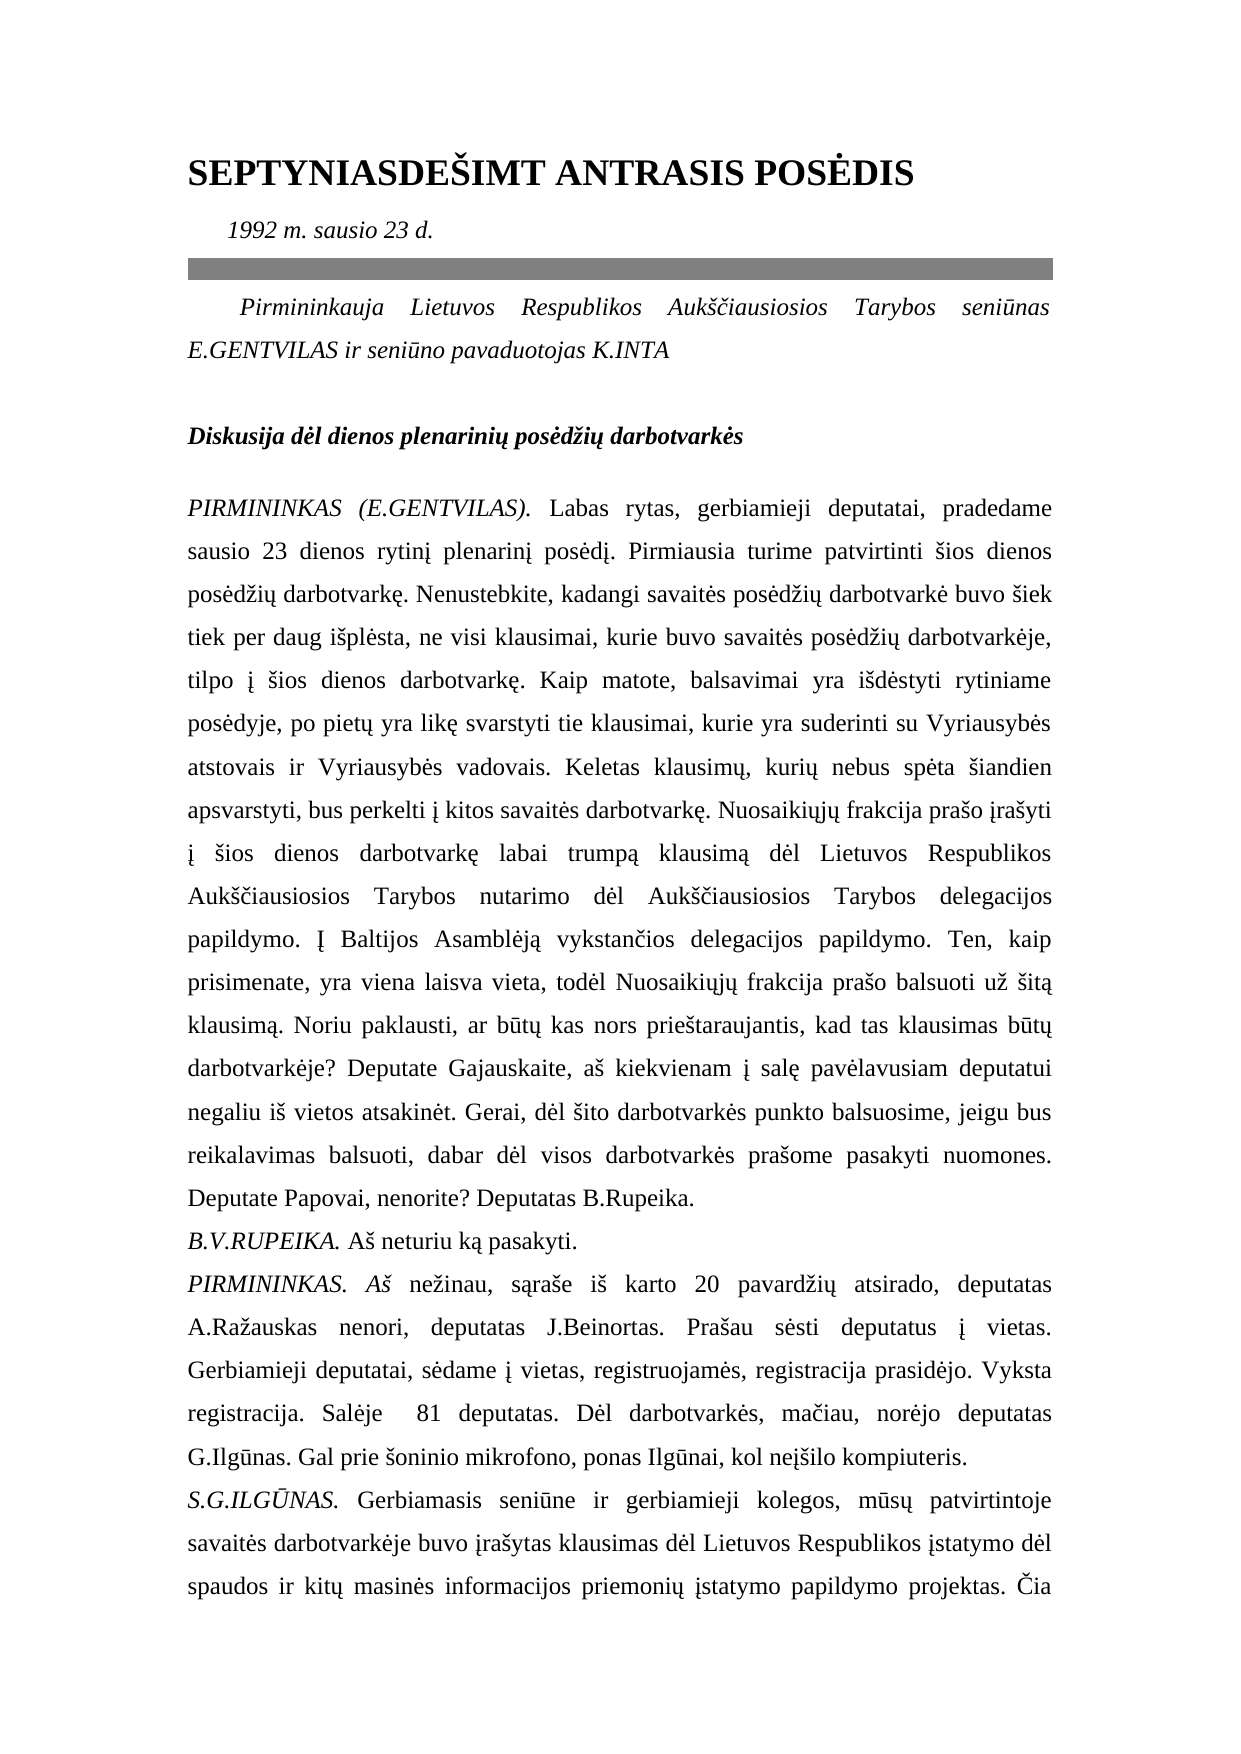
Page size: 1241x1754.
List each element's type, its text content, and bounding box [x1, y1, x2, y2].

text 1992 m. sausio 23 d. [187, 215, 1053, 243]
text Pirmininkauja Lietuvos Respublikos Aukščiausiosios Tarybos seniūnas E.GENTVILAS ir seniūno pavaduotojas K.INTA [187, 292, 1053, 363]
subtitle SEPTYNIASDEŠIMT ANTRASIS POSĖDIS [187, 150, 1053, 193]
text B.V.RUPEIKA. Aš neturiu ką pasakyti. [187, 1226, 1053, 1255]
text S.G.ILGŪNAS. Gerbiamasis seniūne ir gerbiamieji kolegos, mūsų patvirtintoje savaitės darbotvarkėje buvo įrašytas klausimas dėl Lietuvos Respublikos įstatymo dėl spaudos ir kitų masinės informacijos priemonių įstatymo papildymo projektas. Čia [187, 1485, 1053, 1600]
text PIRMININKAS (E.GENTVILAS). Labas rytas, gerbiamieji deputatai, pradedame sausio 23 dienos rytinį plenarinį posėdį. Pirmiausia turime patvirtinti šios dienos posėdžių darbotvarkę. Nenustebkite, kadangi savaitės posėdžių darbotvarkė buvo šiek tiek per daug išplėsta, ne visi klausimai, kurie buvo savaitės posėdžių darbotvarkėje, tilpo į šios dienos darbotvarkę. Kaip matote, balsavimai yra išdėstyti rytiniame posėdyje, po pietų yra likę svarstyti tie klausimai, kurie yra suderinti su Vyriausybės atstovais ir Vyriausybės vadovais. Keletas klausimų, kurių nebus spėta šiandien apsvarstyti, bus perkelti į kitos savaitės darbotvarkę. Nuosaikiųjų frakcija prašo įrašyti į šios dienos darbotvarkę labai trumpą klausimą dėl Lietuvos Respublikos Aukščiausiosios Tarybos nutarimo dėl Aukščiausiosios Tarybos delegacijos papildymo. Į Baltijos Asamblėją vykstančios delegacijos papildymo. Ten, kaip prisimenate, yra viena laisva vieta, todėl Nuosaikiųjų frakcija prašo balsuoti už šitą klausimą. Noriu paklausti, ar būtų kas nors prieštaraujantis, kad tas klausimas būtų darbotvarkėje? Deputate Gajauskaite, aš kiekvienam į salę pavėlavusiam deputatui negaliu iš vietos atsakinėt. Gerai, dėl šito darbotvarkės punkto balsuosime, jeigu bus reikalavimas balsuoti, dabar dėl visos darbotvarkės prašome pasakyti nuomones. Deputate Papovai, nenorite? Deputatas B.Rupeika. [187, 493, 1053, 1212]
subtitle Diskusija dėl dienos plenarinių posėdžių darbotvarkės [187, 421, 1053, 450]
text PIRMININKAS. Aš nežinau, sąraše iš karto 20 pavardžių atsirado, deputatas A.Ražauskas nenori, deputatas J.Beinortas. Prašau sėsti deputatus į vietas. Gerbiamieji deputatai, sėdame į vietas, registruojamės, registracija prasidėjo. Vyksta registracija. Salėje 81 deputatas. Dėl darbotvarkės, mačiau, norėjo deputatas G.Ilgūnas. Gal prie šoninio mikrofono, ponas Ilgūnai, kol neįšilo kompiuteris. [187, 1269, 1053, 1470]
